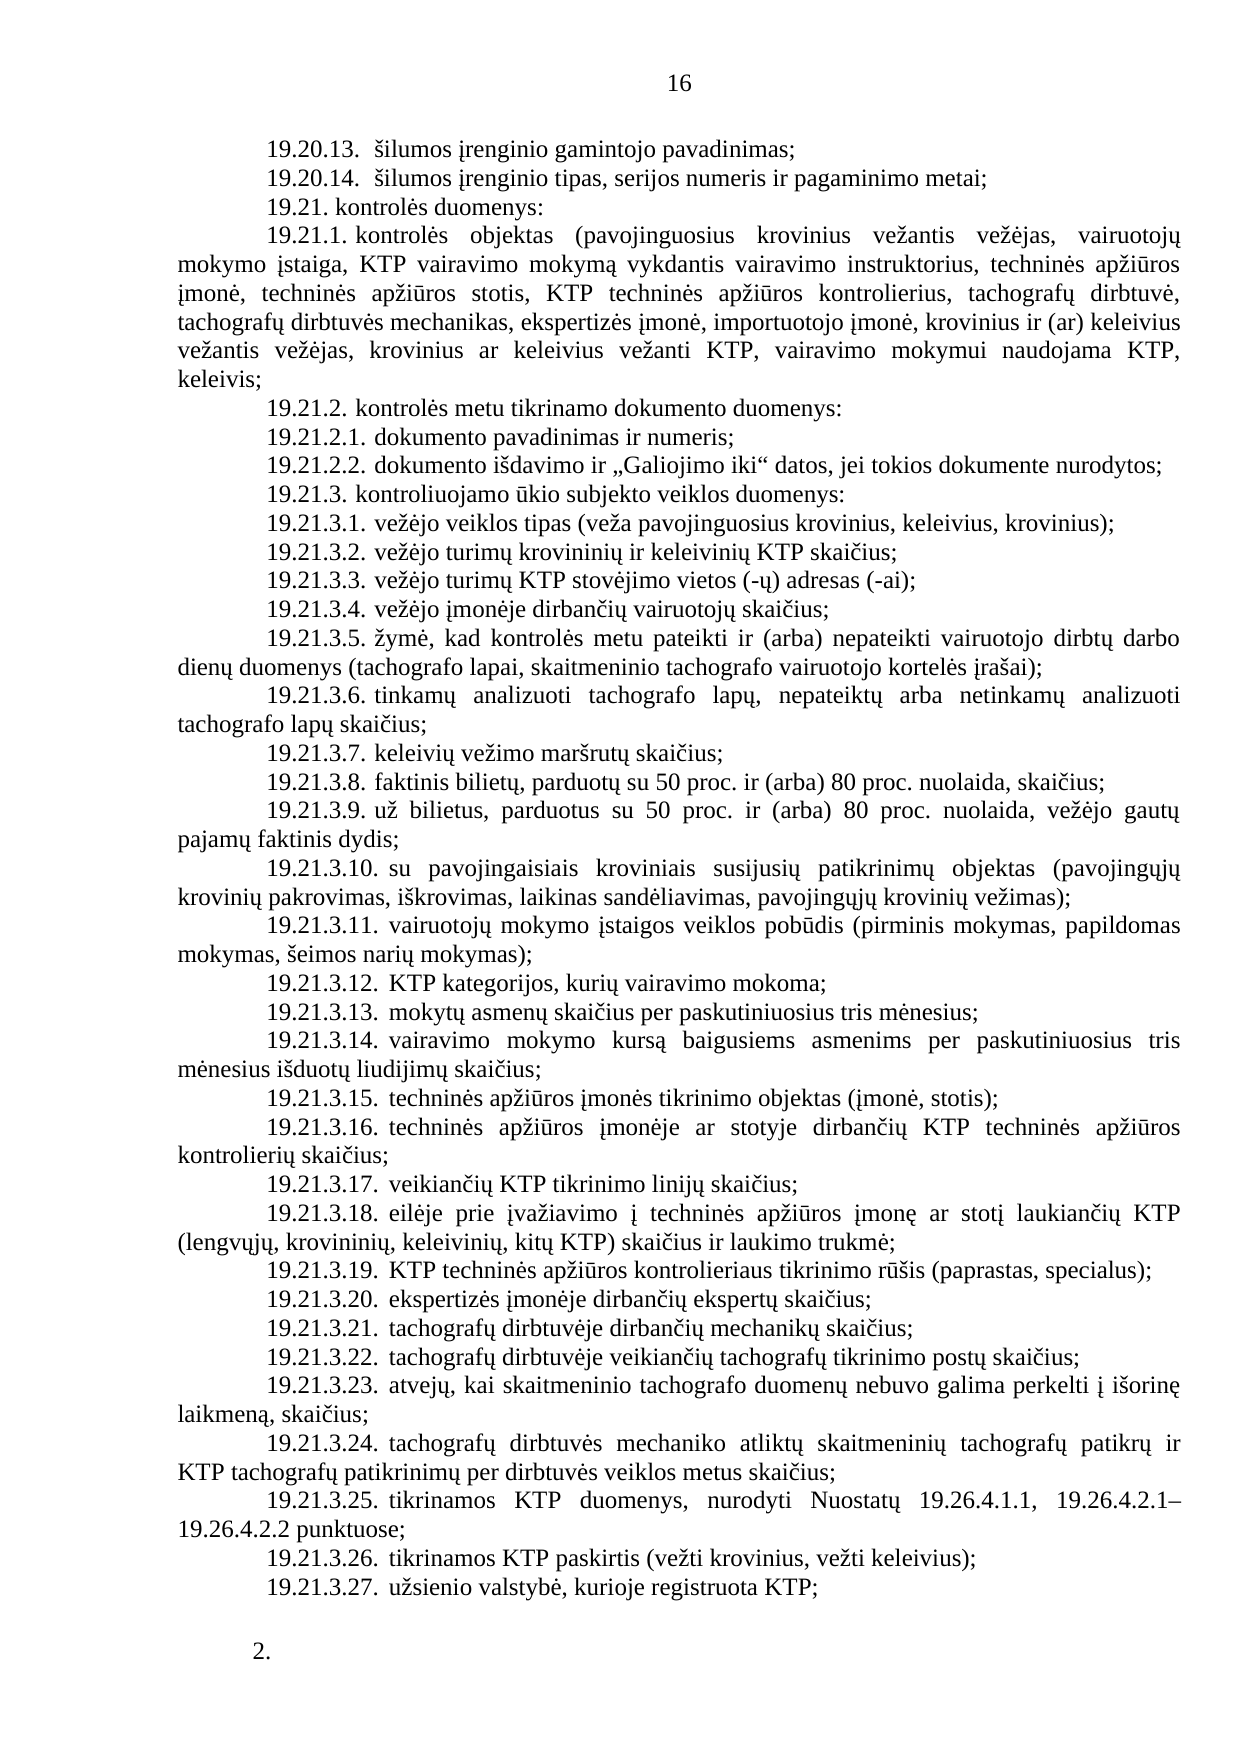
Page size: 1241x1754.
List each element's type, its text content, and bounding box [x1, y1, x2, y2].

text 19.21.3. kontroliuojamo ūkio subjekto veiklos duomenys: [177, 479, 1181, 508]
text 19.21.2.2. dokumento išdavimo ir „Galiojimo iki“ datos, jei tokios dokumente nurodytos; [177, 450, 1181, 479]
text 19.21.3.8. faktinis bilietų, parduotų su 50 proc. ir (arba) 80 proc. nuolaida, skaičius; [177, 767, 1181, 795]
text 19.21.3.5. žymė, kad kontrolės metu pateikti ir (arba) nepateikti vairuotojo dirbtų darbo dienų duomenys (tachografo lapai, skaitmeninio tachografo vairuotojo kortelės įrašai); [177, 623, 1181, 680]
text 19.21.2. kontrolės metu tikrinamo dokumento duomenys: [177, 393, 1181, 422]
text 19.21.3.2. vežėjo turimų krovininių ir keleivinių KTP skaičius; [177, 537, 1181, 565]
text 19.21.3.25. tikrinamos KTP duomenys, nurodyti Nuostatų 19.26.4.1.1, 19.26.4.2.1–19.26.4.2.2 punktuose; [177, 1485, 1181, 1543]
text 19.21.3.16. techninės apžiūros įmonėje ar stotyje dirbančių KTP techninės apžiūros kontrolierių skaičius; [177, 1112, 1181, 1169]
text 19.21.3.17. veikiančių KTP tikrinimo linijų skaičius; [177, 1169, 1181, 1198]
text 19.21.3.6. tinkamų analizuoti tachografo lapų, nepateiktų arba netinkamų analizuoti tachografo lapų skaičius; [177, 680, 1181, 738]
text 19.21.3.14. vairavimo mokymo kursą baigusiems asmenims per paskutiniuosius tris mėnesius išduotų liudijimų skaičius; [177, 1025, 1181, 1083]
text 19.21.3.7. keleivių vežimo maršrutų skaičius; [177, 738, 1181, 767]
text 19.21.3.1. vežėjo veiklos tipas (veža pavojinguosius krovinius, keleivius, krovinius); [177, 508, 1181, 537]
text 19.21.3.11. vairuotojų mokymo įstaigos veiklos pobūdis (pirminis mokymas, papildomas mokymas, šeimos narių mokymas); [177, 910, 1181, 968]
text 19.21.3.3. vežėjo turimų KTP stovėjimo vietos (-ų) adresas (-ai); [177, 565, 1181, 594]
text 19.21.3.26. tikrinamos KTP paskirtis (vežti krovinius, vežti keleivius); [177, 1543, 1181, 1572]
text 19.21.3.13. mokytų asmenų skaičius per paskutiniuosius tris mėnesius; [177, 997, 1181, 1025]
text 19.21.3.10. su pavojingaisiais kroviniais susijusių patikrinimų objektas (pavojingųjų krovinių pakrovimas, iškrovimas, laikinas sandėliavimas, pavojingųjų krovinių vežimas); [177, 853, 1181, 910]
text 19.21.2.1. dokumento pavadinimas ir numeris; [177, 422, 1181, 450]
text 19.21.3.19. KTP techninės apžiūros kontrolieriaus tikrinimo rūšis (paprastas, specialus); [177, 1255, 1181, 1284]
text 19.21.3.23. atvejų, kai skaitmeninio tachografo duomenų nebuvo galima perkelti į išorinę laikmeną, skaičius; [177, 1370, 1181, 1428]
text 19.20.13. šilumos įrenginio gamintojo pavadinimas; [177, 134, 1181, 163]
text 19.21.3.27. užsienio valstybė, kurioje registruota KTP; [177, 1572, 1181, 1600]
text 19.21.3.4. vežėjo įmonėje dirbančių vairuotojų skaičius; [177, 594, 1181, 623]
text 19.21.3.12. KTP kategorijos, kurių vairavimo mokoma; [177, 968, 1181, 997]
text 19.21.1. kontrolės objektas (pavojinguosius krovinius vežantis vežėjas, vairuotojų mokymo įstaiga, KTP vairavimo mokymą vykdantis vairavimo instruktorius, techninės apžiūros įmonė, techninės apžiūros stotis, KTP techninės apžiūros kontrolierius, tachografų dirbtuvė, tachografų dirbtuvės mechanikas, ekspertizės įmonė, importuotojo įmonė, krovinius ir (ar) keleivius vežantis vežėjas, krovinius ar keleivius vežanti KTP, vairavimo mokymui naudojama KTP, keleivis; [177, 220, 1181, 393]
text 19.21.3.15. techninės apžiūros įmonės tikrinimo objektas (įmonė, stotis); [177, 1083, 1181, 1112]
text 19.21.3.21. tachografų dirbtuvėje dirbančių mechanikų skaičius; [177, 1313, 1181, 1342]
text 19.21.3.22. tachografų dirbtuvėje veikiančių tachografų tikrinimo postų skaičius; [177, 1342, 1181, 1370]
text 19.21.3.20. ekspertizės įmonėje dirbančių ekspertų skaičius; [177, 1284, 1181, 1313]
text 19.21.3.9. už bilietus, parduotus su 50 proc. ir (arba) 80 proc. nuolaida, vežėjo gautų pajamų faktinis dydis; [177, 795, 1181, 853]
text 19.21.3.18. eilėje prie įvažiavimo į techninės apžiūros įmonę ar stotį laukiančių KTP (lengvųjų, krovininių, keleivinių, kitų KTP) skaičius ir laukimo trukmė; [177, 1198, 1181, 1255]
text 19.20.14. šilumos įrenginio tipas, serijos numeris ir pagaminimo metai; [177, 163, 1181, 192]
text 19.21.3.24. tachografų dirbtuvės mechaniko atliktų skaitmeninių tachografų patikrų ir KTP tachografų patikrinimų per dirbtuvės veiklos metus skaičius; [177, 1428, 1181, 1485]
text 19.21. kontrolės duomenys: [177, 192, 1181, 220]
